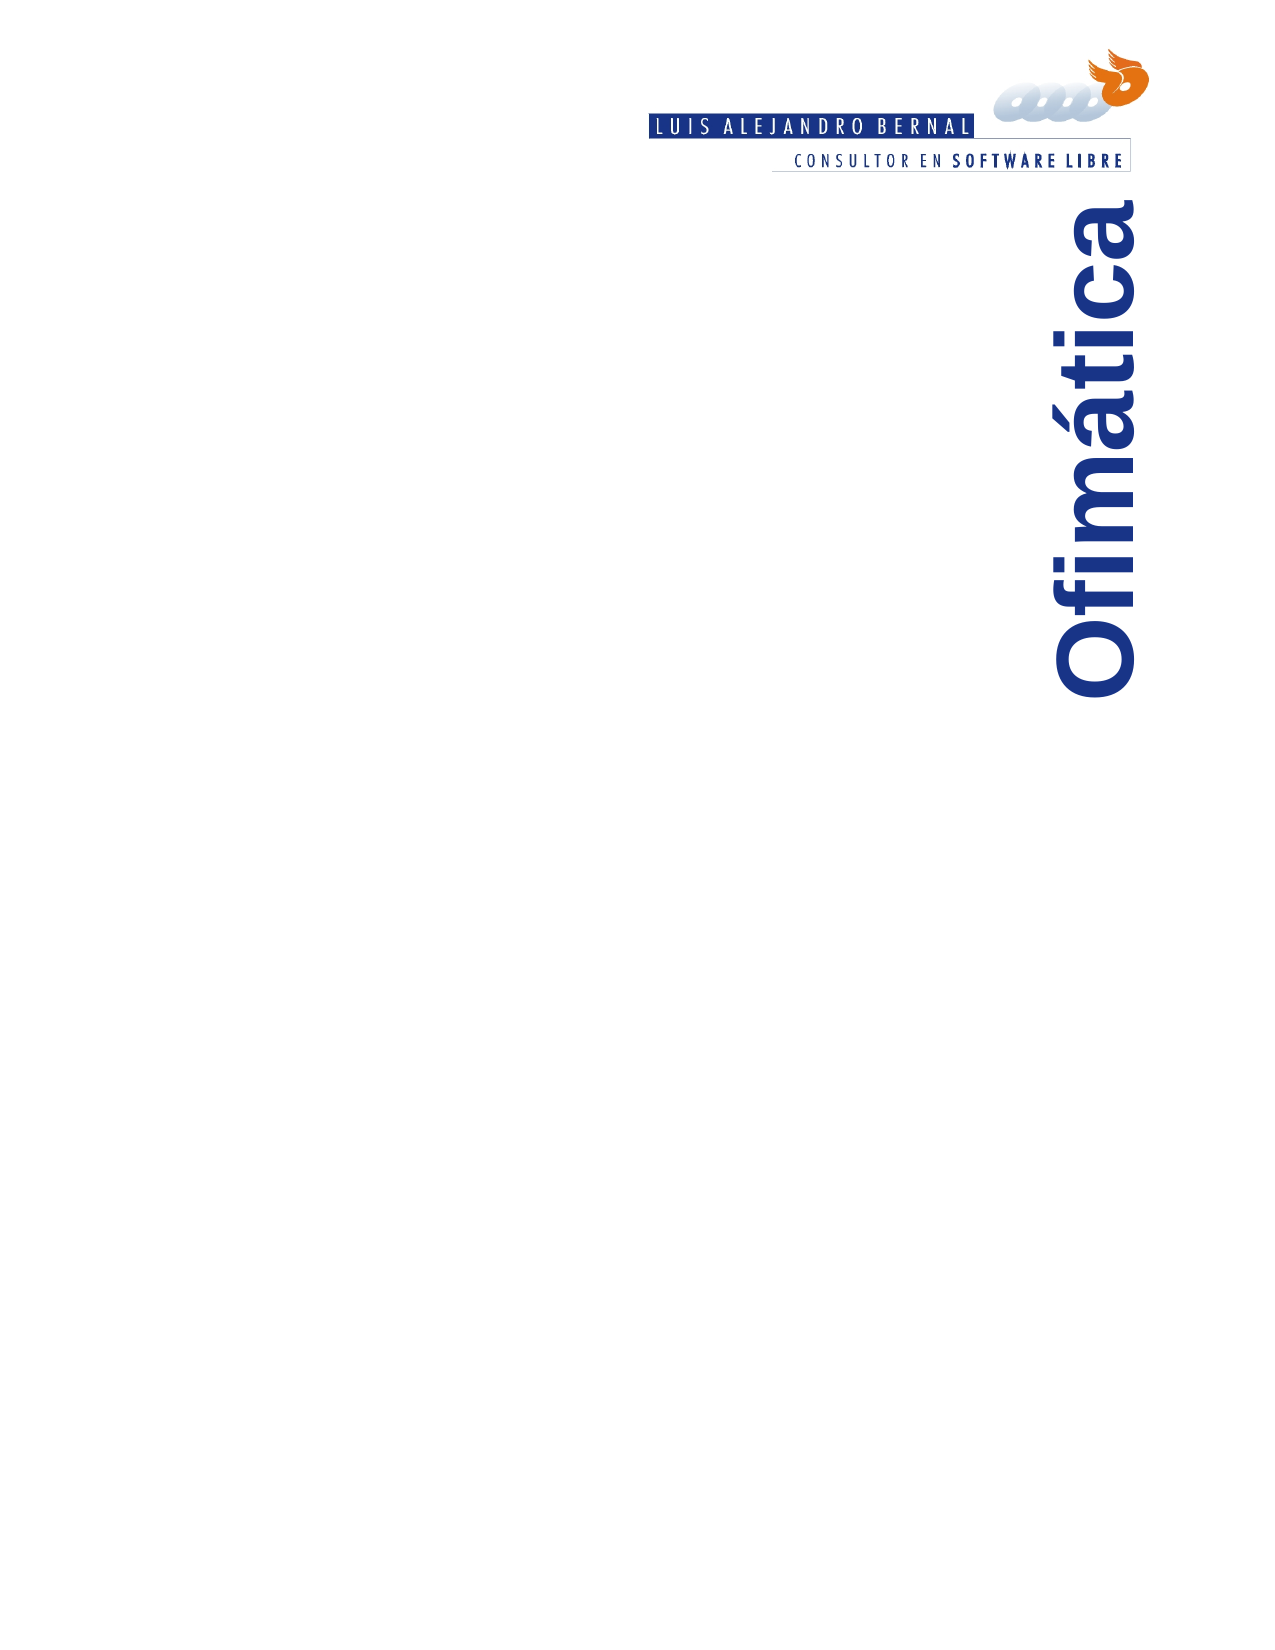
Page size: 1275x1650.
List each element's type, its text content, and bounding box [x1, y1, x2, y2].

picture [648, 45, 1151, 174]
subtitle Ofimática [118, 201, 1157, 702]
